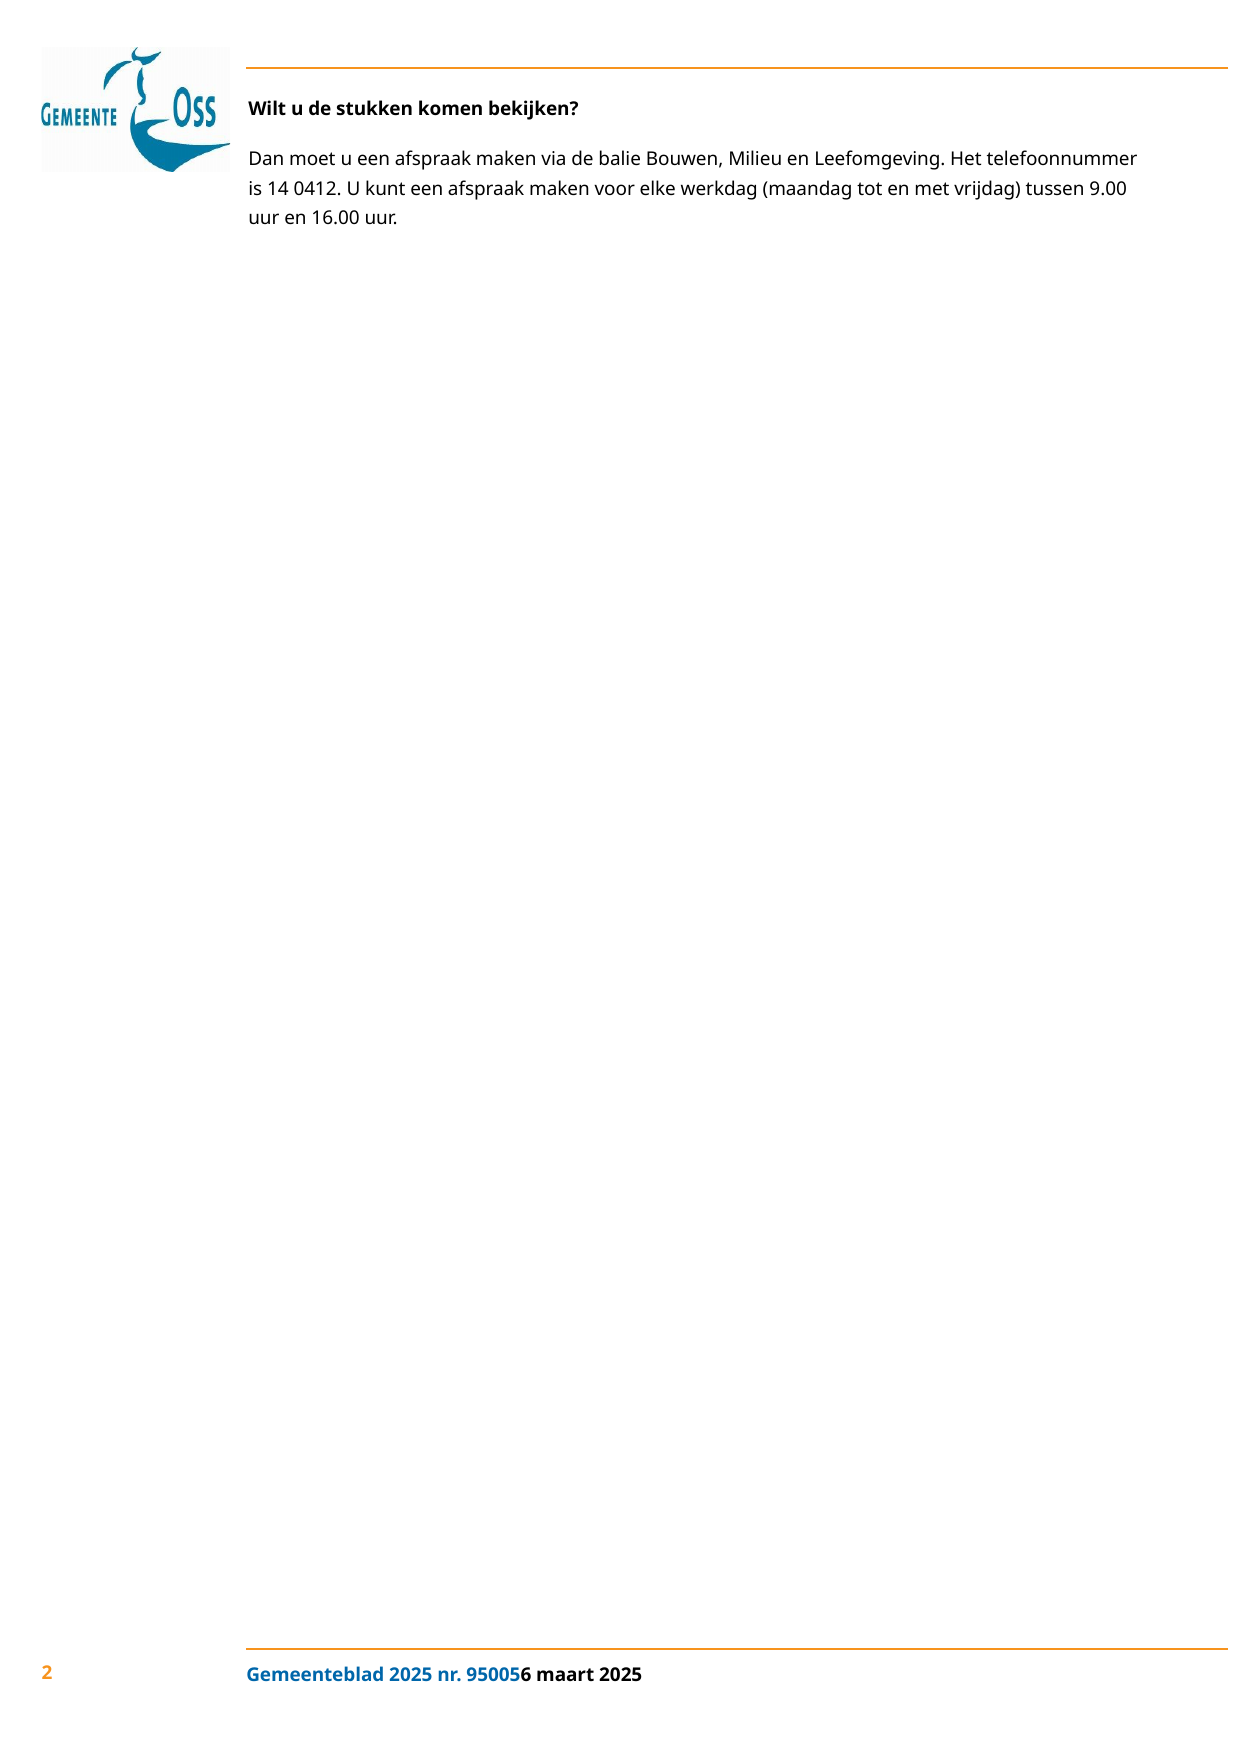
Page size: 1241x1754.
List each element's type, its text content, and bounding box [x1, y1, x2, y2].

text Dan moet u een afspraak maken via de balie Bouwen, Milieu en Leefomgeving. Het telefoonnummer is 14 0412. U kunt een afspraak maken voor elke werkdag (maandag tot en met vrijdag) tussen 9.00 uur en 16.00 uur. [248, 145, 1152, 230]
picture [41, 47, 231, 172]
text Wilt u de stukken komen bekijken? [248, 95, 1152, 121]
